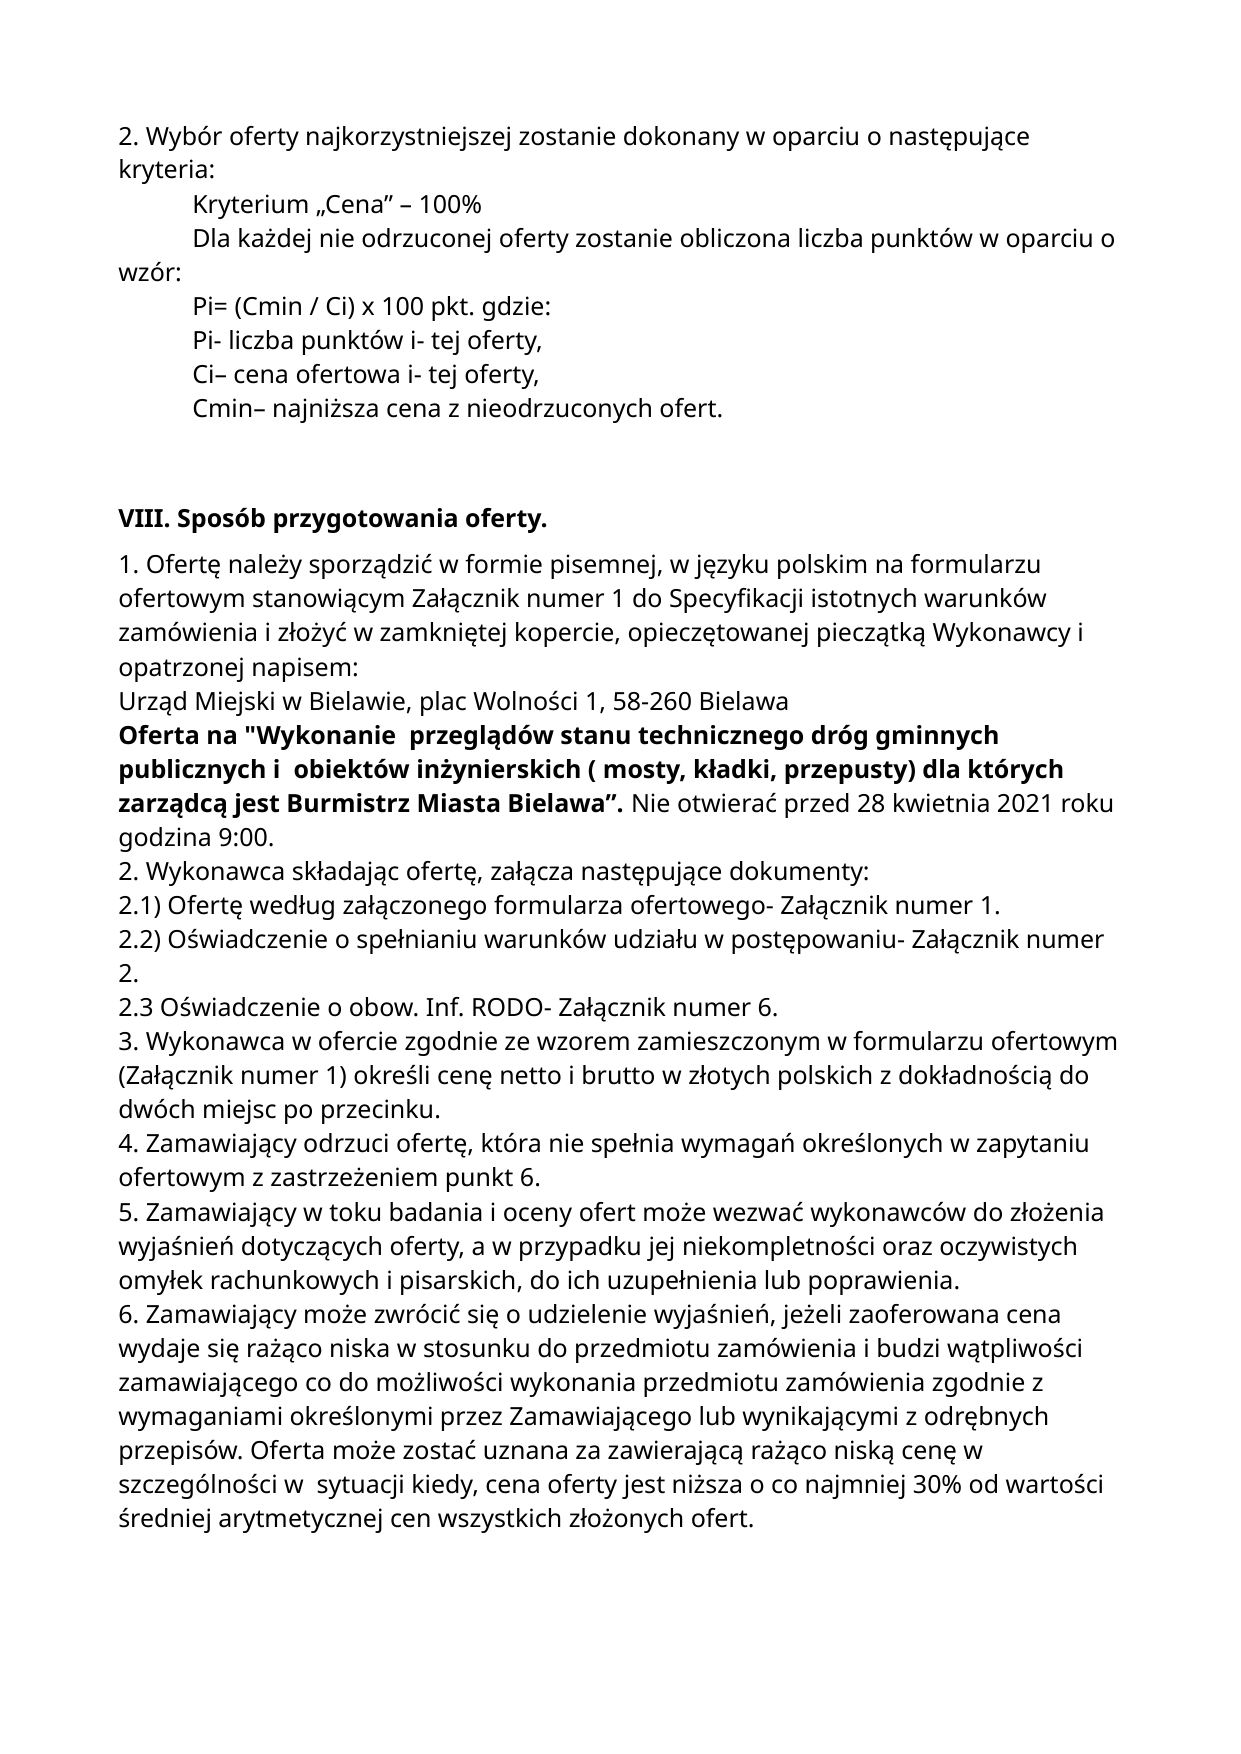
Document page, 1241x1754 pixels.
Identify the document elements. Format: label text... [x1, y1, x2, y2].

text Urząd Miejski w Bielawie, plac Wolności 1, 58-260 Bielawa [118, 683, 1122, 717]
text 2.2) Oświadczenie o spełnianiu warunków udziału w postępowaniu- Załącznik numer 2. [118, 922, 1122, 990]
text 2. Wykonawca składając ofertę, załącza następujące dokumenty: [118, 853, 1122, 888]
text Cmin– najniższa cena z nieodrzuconych ofert. [118, 391, 1122, 425]
text Pi= (Cmin / Ci) x 100 pkt. gdzie: [118, 288, 1122, 322]
text Oferta na "Wykonanie przeglądów stanu technicznego dróg gminnych publicznych i obiektów inżynierskich ( mosty, kładki, przepusty) dla których zarządcą jest Burmistrz Miasta Bielawa”. Nie otwierać przed 28 kwietnia 2021 roku godzina 9:00. [118, 717, 1122, 853]
text Ci– cena ofertowa i- tej oferty, [118, 357, 1122, 391]
text Pi- liczba punktów i- tej oferty, [118, 322, 1122, 357]
text 2. Wybór oferty najkorzystniejszej zostanie dokonany w oparciu o następujące kryteria: [118, 118, 1122, 186]
text 5. Zamawiający w toku badania i oceny ofert może wezwać wykonawców do złożenia wyjaśnień dotyczących oferty, a w przypadku jej niekompletności oraz oczywistych omyłek rachunkowych i pisarskich, do ich uzupełnienia lub poprawienia. [118, 1194, 1122, 1296]
text 2.1) Ofertę według załączonego formularza ofertowego- Załącznik numer 1. [118, 888, 1122, 922]
text 3. Wykonawca w ofercie zgodnie ze wzorem zamieszczonym w formularzu ofertowym (Załącznik numer 1) określi cenę netto i brutto w złotych polskich z dokładnością do dwóch miejsc po przecinku. 4. Zamawiający odrzuci ofertę, która nie spełnia wymagań określonych w zapytaniu ofertowym z zastrzeżeniem punkt 6. [118, 1024, 1122, 1194]
subtitle VIII. Sposób przygotowania oferty. [118, 500, 1122, 534]
text 6. Zamawiający może zwrócić się o udzielenie wyjaśnień, jeżeli zaoferowana cena wydaje się rażąco niska w stosunku do przedmiotu zamówienia i budzi wątpliwości zamawiającego co do możliwości wykonania przedmiotu zamówienia zgodnie z wymaganiami określonymi przez Zamawiającego lub wynikającymi z odrębnych przepisów. Oferta może zostać uznana za zawierającą rażąco niską cenę w szczególności w sytuacji kiedy, cena oferty jest niższa o co najmniej 30% od wartości średniej arytmetycznej cen wszystkich złożonych ofert. [118, 1296, 1122, 1535]
text 2.3 Oświadczenie o obow. Inf. RODO- Załącznik numer 6. [118, 990, 1122, 1024]
text Kryterium „Cena” – 100% [118, 186, 1122, 220]
text Dla każdej nie odrzuconej oferty zostanie obliczona liczba punktów w oparciu o wzór: [118, 220, 1122, 288]
text 1. Ofertę należy sporządzić w formie pisemnej, w języku polskim na formularzu ofertowym stanowiącym Załącznik numer 1 do Specyfikacji istotnych warunków zamówienia i złożyć w zamkniętej kopercie, opieczętowanej pieczątką Wykonawcy i opatrzonej napisem: [118, 547, 1122, 683]
